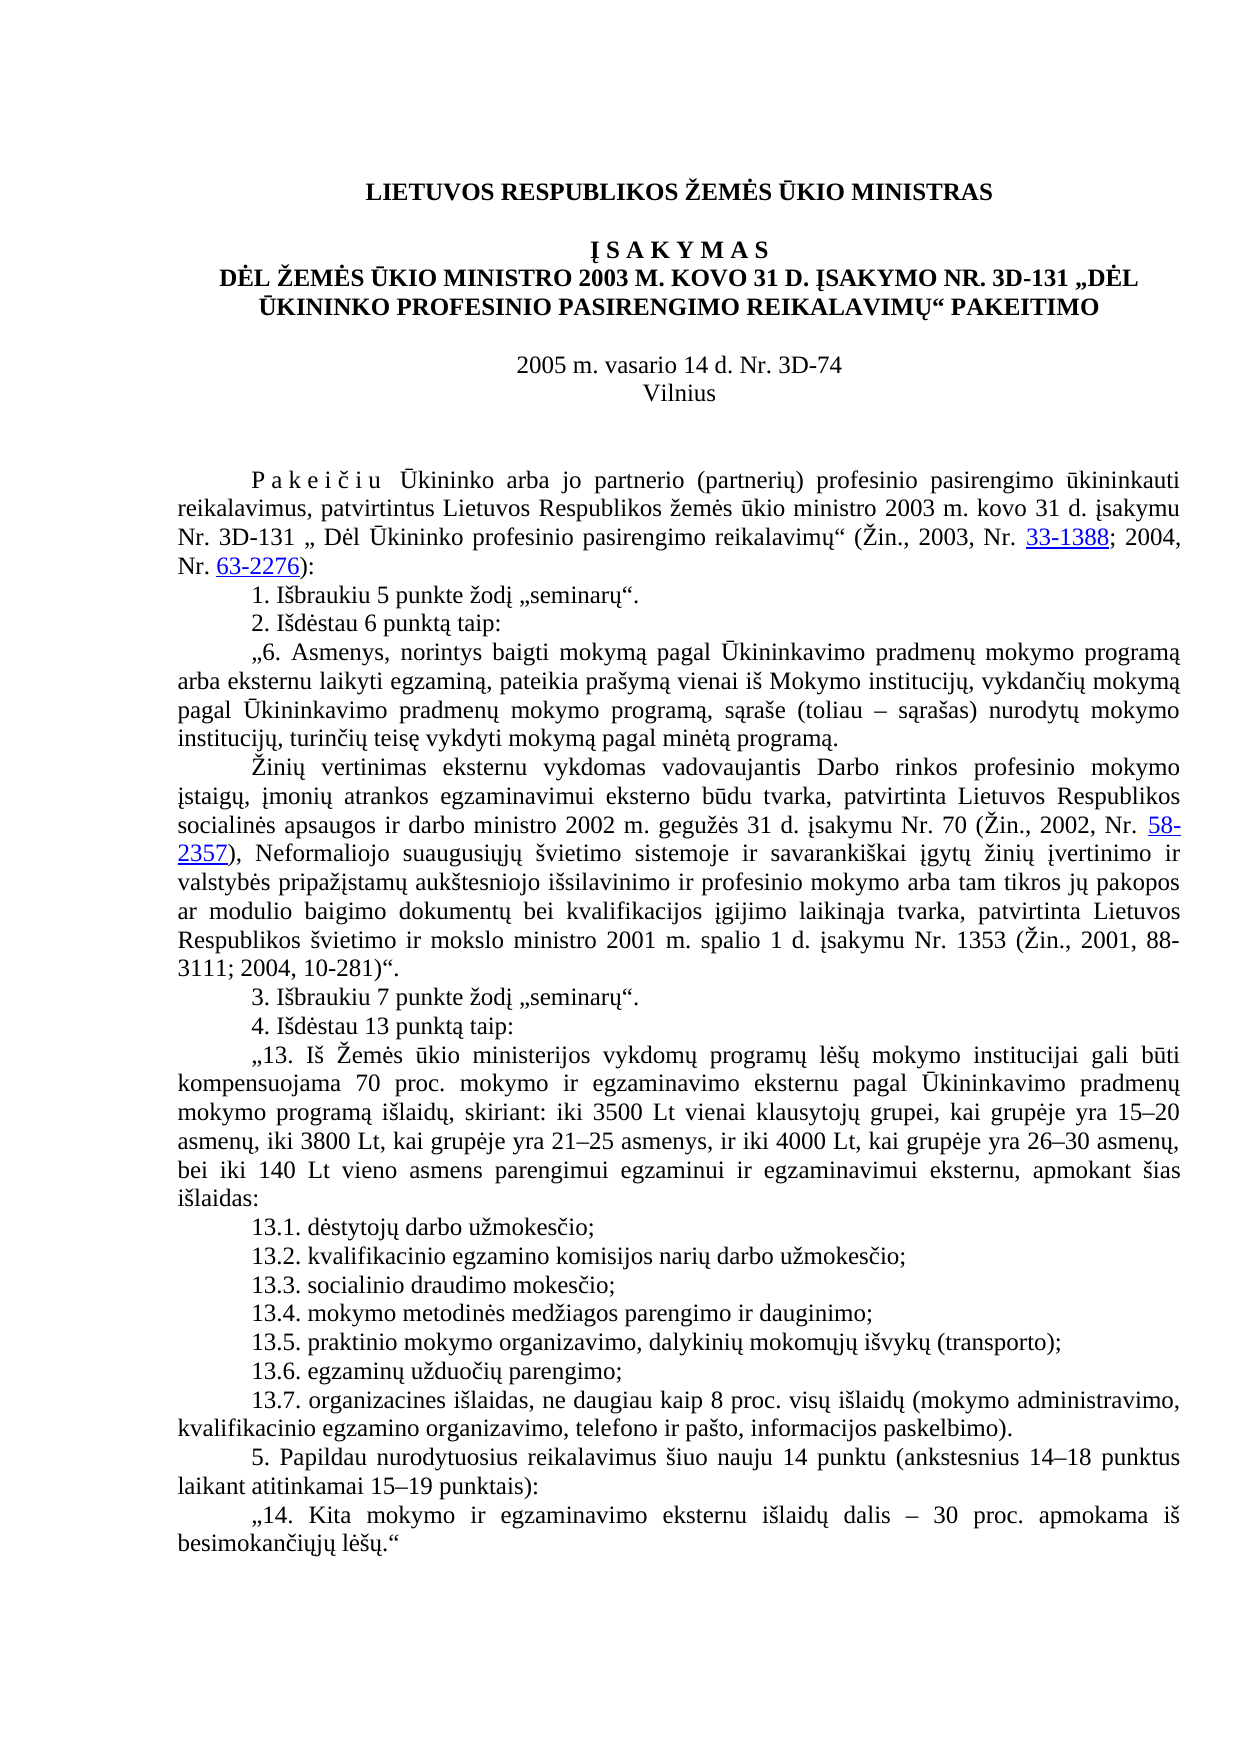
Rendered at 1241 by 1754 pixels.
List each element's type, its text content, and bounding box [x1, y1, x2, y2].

text 13.6. egzaminų užduočių parengimo; [177, 1356, 1181, 1385]
text 3. Išbraukiu 7 punkte žodį „seminarų“. [177, 982, 1181, 1011]
text Pakeičiu Ūkininko arba jo partnerio (partnerių) profesinio pasirengimo ūkininkauti reikalavimus, patvirtintus Lietuvos Respublikos žemės ūkio ministro 2003 m. kovo 31 d. įsakymu Nr. 3D-131 „ Dėl ūkininko profesinio pasirengimo reikalavimų“ (Žin., 2003, Nr. 33-1388; 2004, Nr. 63-2276): [177, 465, 1181, 580]
text Vilnius [177, 378, 1181, 407]
text 13.1. dėstytojų darbo užmokesčio; [177, 1212, 1181, 1241]
text 13.7. organizacines išlaidas, ne daugiau kaip 8 proc. visų išlaidų (mokymo administravimo, kvalifikacinio egzamino organizavimo, telefono ir pašto, informacijos paskelbimo). [177, 1385, 1181, 1442]
text Žinių vertinimas eksternu vykdomas vadovaujantis Darbo rinkos profesinio mokymo įstaigų, įmonių atrankos egzaminavimui eksterno būdu tvarka, patvirtinta Lietuvos Respublikos socialinės apsaugos ir darbo ministro 2002 m. gegužės 31 d. įsakymu Nr. 70 (Žin., 2002, Nr. 58-2357), Neformaliojo suaugusiųjų švietimo sistemoje ir savarankiškai įgytų žinių įvertinimo ir valstybės pripažįstamų aukštesniojo išsilavinimo ir profesinio mokymo arba tam tikros jų pakopos ar modulio baigimo dokumentų bei kvalifikacijos įgijimo laikinąja tvarka, patvirtinta Lietuvos Respublikos švietimo ir mokslo ministro 2001 m. spalio 1 d. įsakymu Nr. 1353 (Žin., 2001, 88-3111; 2004, 10-281)“. [177, 752, 1181, 982]
text DĖL ŽEMĖS ŪKIO MINISTRO 2003 M. KOVO 31 D. ĮSAKYMO NR. 3D-131 „DĖL ŪKININKO PROFESINIO PASIRENGIMO REIKALAVIMŲ“ PAKEITIMO [177, 263, 1181, 321]
text „14. Kita mokymo ir egzaminavimo eksternu išlaidų dalis – 30 proc. apmokama iš besimokančiųjų lėšų.“ [177, 1500, 1181, 1557]
text 13.5. praktinio mokymo organizavimo, dalykinių mokomųjų išvykų (transporto); [177, 1327, 1181, 1356]
text „6. Asmenys, norintys baigti mokymą pagal Ūkininkavimo pradmenų mokymo programą arba eksternu laikyti egzaminą, pateikia prašymą vienai iš Mokymo institucijų, vykdančių mokymą pagal Ūkininkavimo pradmenų mokymo programą, sąraše (toliau – sąrašas) nurodytų mokymo institucijų, turinčių teisę vykdyti mokymą pagal minėtą programą. [177, 637, 1181, 752]
text Į S A K Y M A S [177, 235, 1181, 263]
text 13.3. socialinio draudimo mokesčio; [177, 1270, 1181, 1298]
text 13.4. mokymo metodinės medžiagos parengimo ir dauginimo; [177, 1298, 1181, 1327]
text 2005 m. vasario 14 d. Nr. 3D-74 [177, 350, 1181, 378]
text 4. Išdėstau 13 punktą taip: [177, 1011, 1181, 1040]
text LIETUVOS RESPUBLIKOS ŽEMĖS ŪKIO MINISTRAS [177, 177, 1181, 206]
text „13. Iš Žemės ūkio ministerijos vykdomų programų lėšų mokymo institucijai gali būti kompensuojama 70 proc. mokymo ir egzaminavimo eksternu pagal Ūkininkavimo pradmenų mokymo programą išlaidų, skiriant: iki 3500 Lt vienai klausytojų grupei, kai grupėje yra 15–20 asmenų, iki 3800 Lt, kai grupėje yra 21–25 asmenys, ir iki 4000 Lt, kai grupėje yra 26–30 asmenų, bei iki 140 Lt vieno asmens parengimui egzaminui ir egzaminavimui eksternu, apmokant šias išlaidas: [177, 1040, 1181, 1212]
text 13.2. kvalifikacinio egzamino komisijos narių darbo užmokesčio; [177, 1241, 1181, 1270]
text 1. Išbraukiu 5 punkte žodį „seminarų“. [177, 580, 1181, 608]
text 5. Papildau nurodytuosius reikalavimus šiuo nauju 14 punktu (ankstesnius 14–18 punktus laikant atitinkamai 15–19 punktais): [177, 1442, 1181, 1500]
text 2. Išdėstau 6 punktą taip: [177, 608, 1181, 637]
